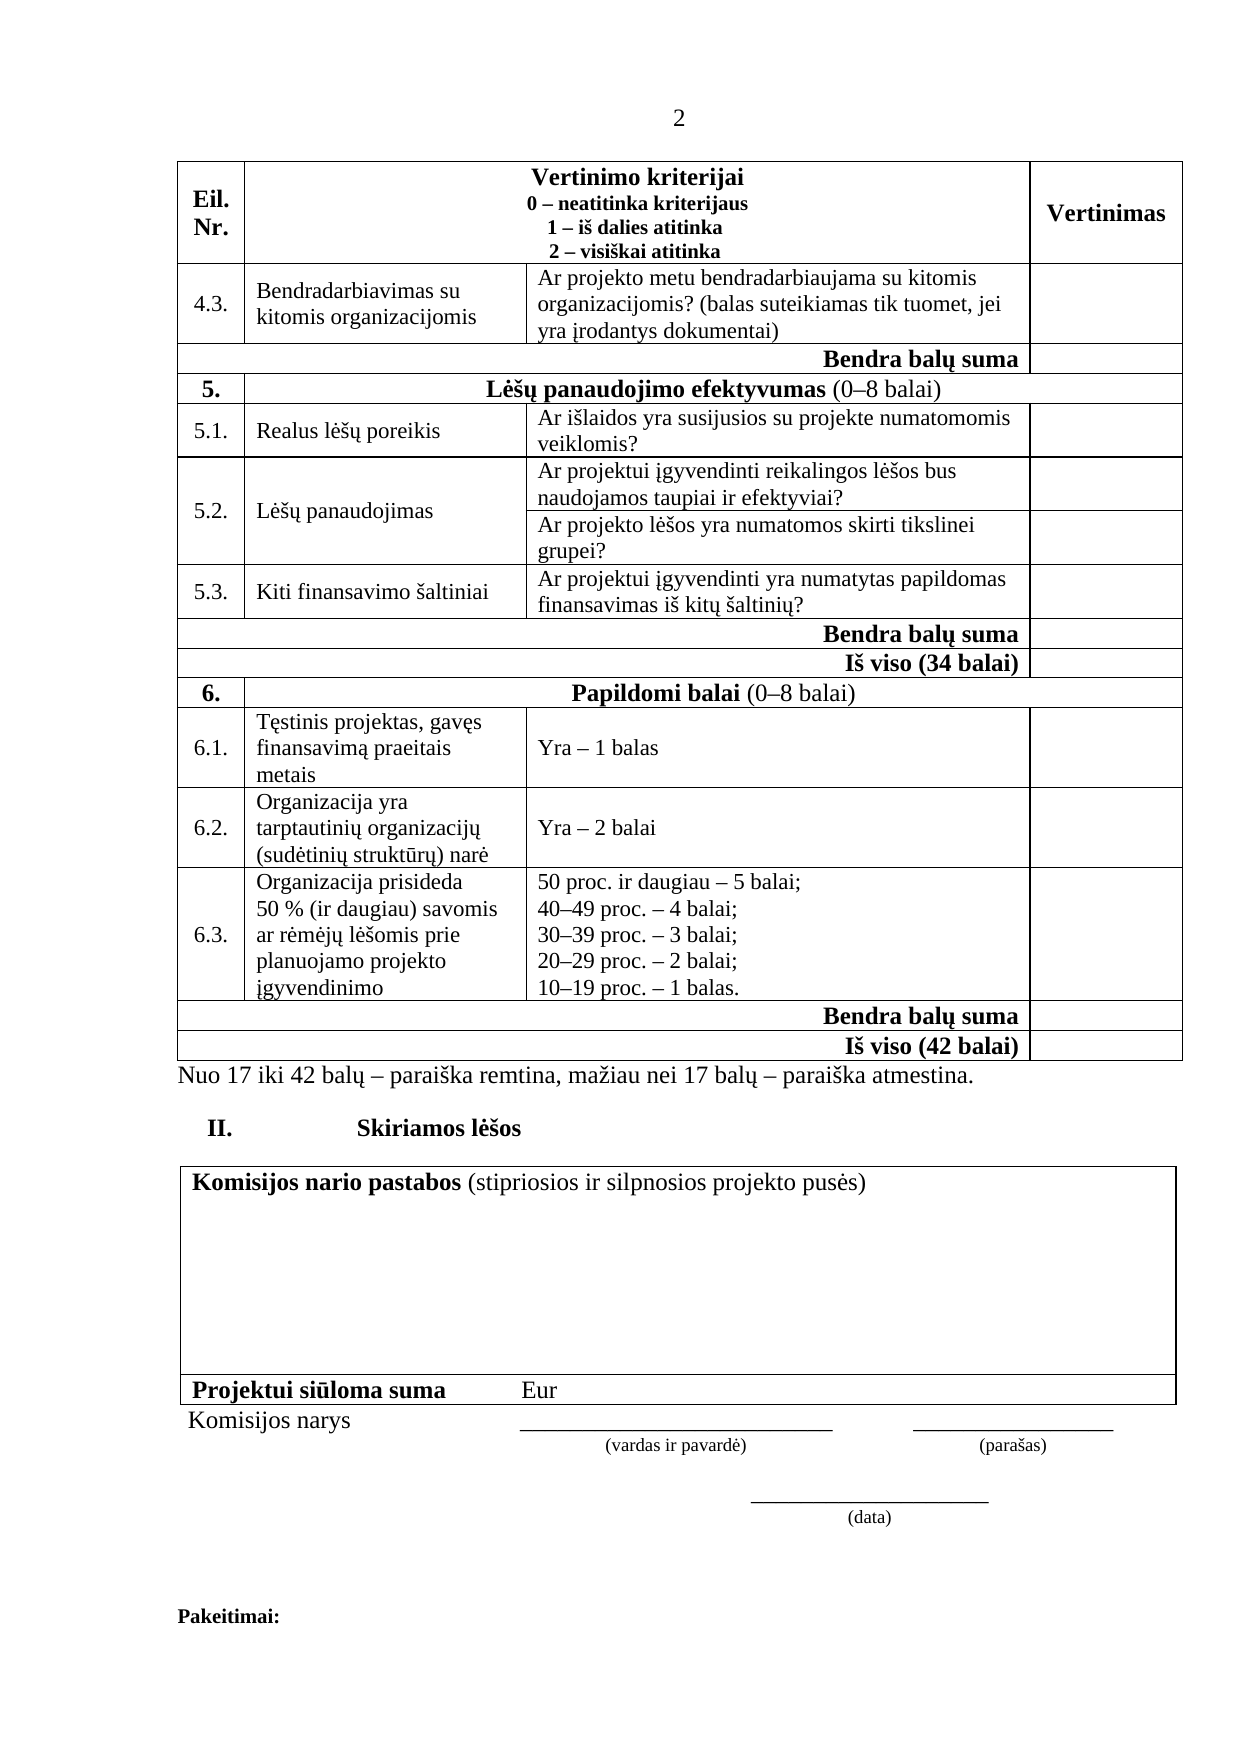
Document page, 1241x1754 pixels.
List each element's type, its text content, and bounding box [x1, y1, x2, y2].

table_header Komisijos nario pastabos (stipriosios ir silpnosios projekto pusės) [181, 1167, 1175, 1374]
table_cell 5.1. [178, 404, 244, 456]
table_cell Bendra balų suma [178, 344, 1029, 373]
table_cell [1031, 788, 1182, 867]
table_cell [1031, 344, 1182, 373]
table_cell 5. [178, 374, 244, 403]
table_cell 5.2. [178, 458, 244, 564]
table_cell [1031, 1001, 1182, 1030]
text Nuo 17 iki 42 balų – paraiška remtina, mažiau nei 17 balų – paraiška atmestina. [177, 1061, 1181, 1089]
table_cell Lėšų panaudojimo efektyvumas (0–8 balai) [245, 374, 1182, 403]
table_cell (vardas ir pavardė) [506, 1434, 846, 1456]
table_cell [1031, 1031, 1182, 1059]
table_cell [1031, 404, 1182, 456]
table_cell Komisijos narys [176, 1404, 506, 1434]
table_cell Ar išlaidos yra susijusios su projekte numatomomis veiklomis? [527, 404, 1029, 456]
table_cell [846, 1456, 1180, 1477]
table_cell [1031, 264, 1182, 343]
table_cell [176, 1374, 180, 1404]
table_cell 6.1. [178, 708, 244, 787]
table_cell 6.2. [178, 788, 244, 867]
text Pakeitimai: [177, 1604, 1181, 1628]
table_cell 50 proc. ir daugiau – 5 balai; 40–49 proc. – 4 balai; 30–39 proc. – 3 balai; 20–29 proc. – 2 balai; 10–19 proc. – 1 balas. [527, 868, 1029, 1000]
table_cell Organizacija prisideda 50 % (ir daugiau) savomis ar rėmėjų lėšomis prie planuojamo projekto įgyvendinimo [245, 868, 526, 1000]
table_cell [1031, 708, 1182, 787]
table_cell [1031, 565, 1182, 618]
table_cell Realus lėšų poreikis [245, 404, 526, 456]
table_cell ________________ [846, 1404, 1180, 1434]
table_cell Ar projektui įgyvendinti reikalingos lėšos bus naudojamos taupiai ir efektyviai? [527, 458, 1029, 510]
table_cell [1031, 868, 1182, 1000]
table_cell Lėšų panaudojimas [245, 458, 526, 564]
table_cell 6.3. [178, 868, 244, 1000]
table_cell [1031, 619, 1182, 647]
table_cell [1031, 649, 1182, 677]
table_cell Yra – 2 balai [527, 788, 1029, 867]
table_cell [176, 1477, 559, 1506]
table_cell 4.3. [178, 264, 244, 343]
table_header [176, 1166, 180, 1374]
table_cell _________________________ [506, 1405, 846, 1434]
table_cell Bendradarbiavimas su kitomis organizacijomis [245, 264, 526, 343]
table_cell [1031, 458, 1182, 510]
table_cell Ar projekto metu bendradarbiaujama su kitomis organizacijomis? (balas suteikiamas tik tuomet, jei yra įrodantys dokumentai) [527, 264, 1029, 343]
table_cell ___________________ [559, 1477, 1180, 1506]
table_header Eil. Nr. [178, 162, 244, 263]
table_cell [1031, 511, 1182, 564]
table_cell 6. [178, 678, 244, 707]
table_cell Iš viso (42 balai) [178, 1031, 1029, 1059]
table_cell Projektui siūloma suma Eur [181, 1375, 1175, 1404]
table_cell (parašas) [846, 1434, 1180, 1456]
table_cell Yra – 1 balas [527, 708, 1029, 787]
table_cell [176, 1506, 559, 1527]
table_cell (data) [559, 1506, 1180, 1527]
table_cell Iš viso (34 balai) [178, 649, 1029, 677]
table_header Vertinimo kriterijai 0 – neatitinka kriterijaus 1 – iš dalies atitinka 2 – visiškai atitinka [245, 162, 1029, 263]
table_cell [506, 1456, 846, 1477]
table_header Vertinimas [1031, 162, 1182, 263]
table_cell Tęstinis projektas, gavęs finansavimą praeitais metais [245, 708, 526, 787]
table_cell Ar projektui įgyvendinti yra numatytas papildomas finansavimas iš kitų šaltinių? [527, 565, 1029, 618]
table_cell [176, 1456, 506, 1477]
table_cell Bendra balų suma [178, 1001, 1029, 1030]
table_cell [176, 1434, 506, 1456]
table_cell Organizacija yra tarptautinių organizacijų (sudėtinių struktūrų) narė [245, 788, 526, 867]
table_cell 5.3. [178, 565, 244, 618]
text II. Skiriamos lėšos [207, 1113, 1181, 1142]
table_cell Papildomi balai (0–8 balai) [245, 678, 1182, 707]
table_cell Ar projekto lėšos yra numatomos skirti tikslinei grupei? [527, 511, 1029, 564]
table_cell Bendra balų suma [178, 619, 1029, 647]
table_cell Kiti finansavimo šaltiniai [245, 565, 526, 618]
